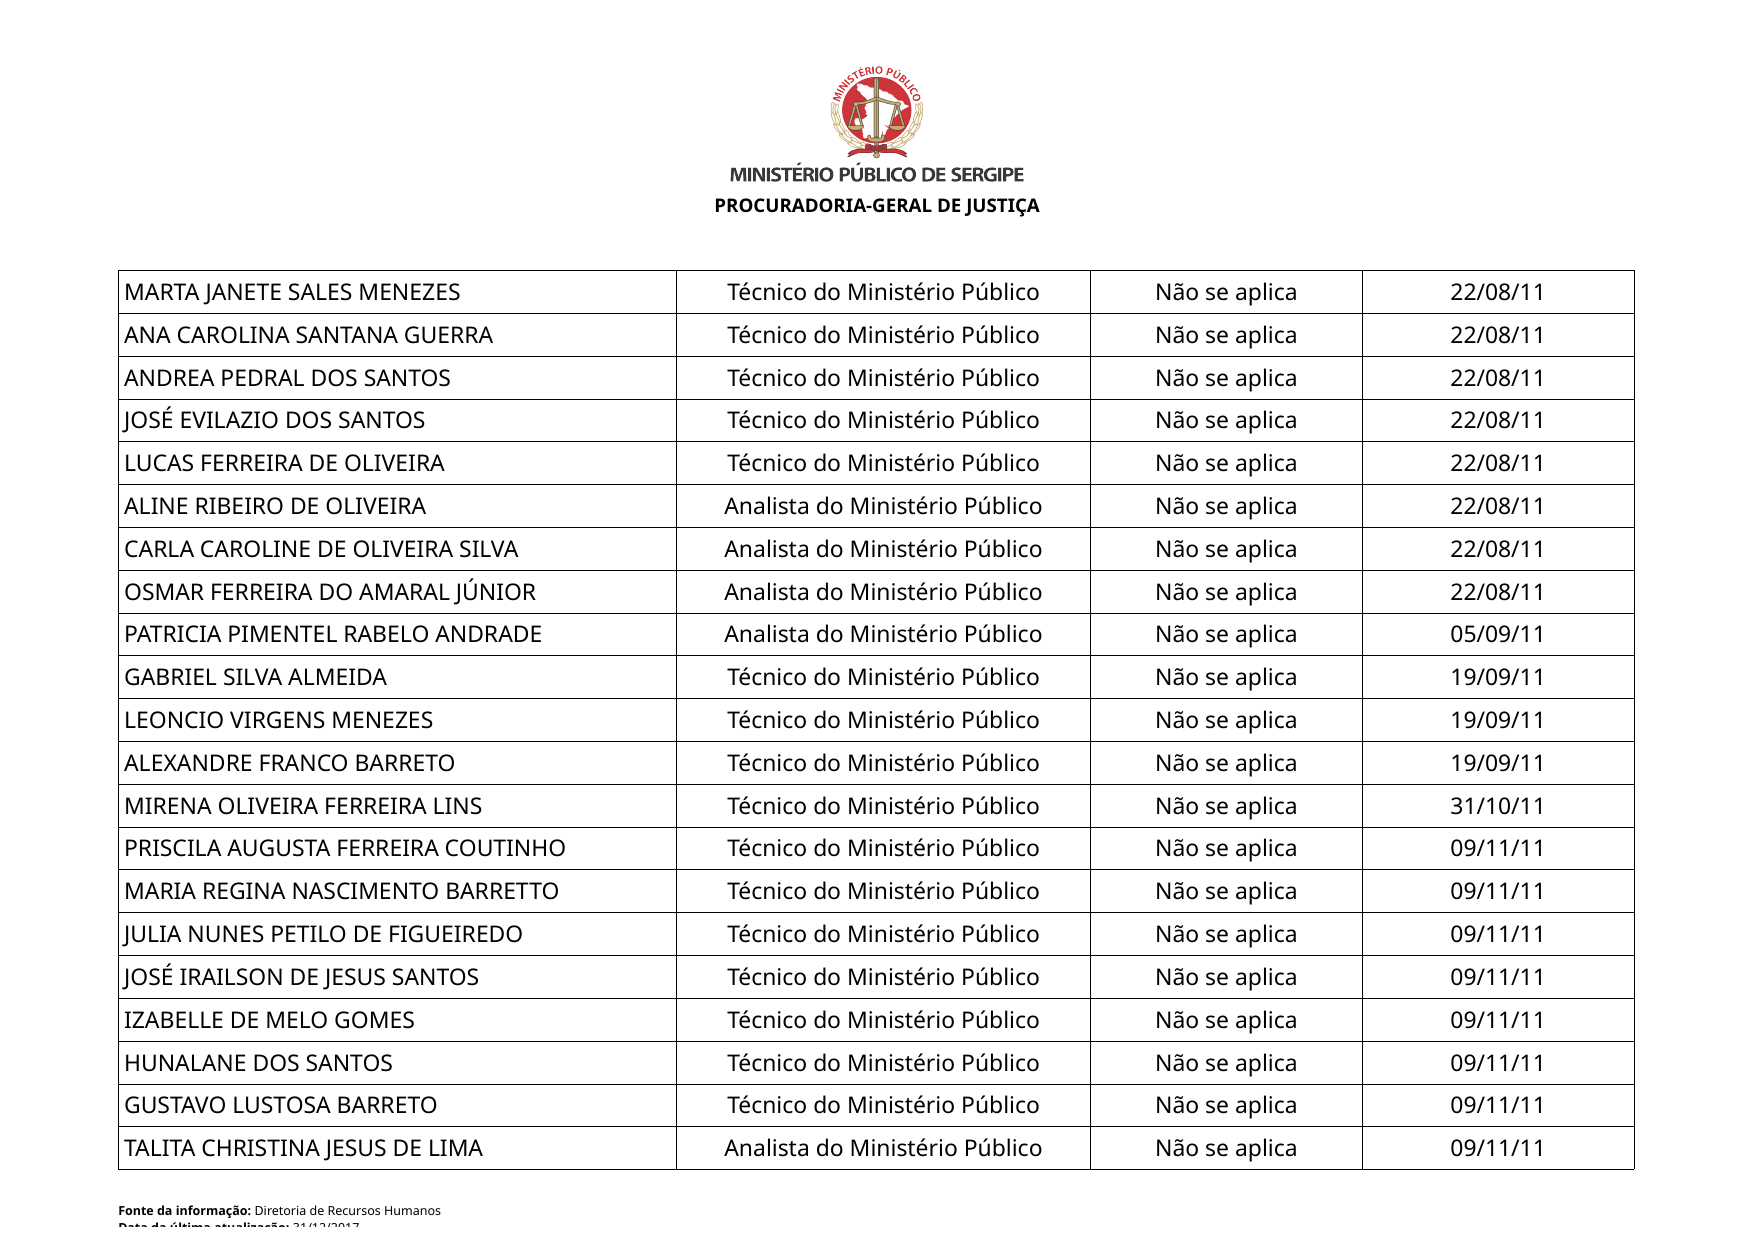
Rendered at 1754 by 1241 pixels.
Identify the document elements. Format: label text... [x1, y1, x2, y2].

table_cell Não se aplica [1091, 828, 1362, 869]
table_cell MIRENA OLIVEIRA FERREIRA LINS [119, 785, 676, 827]
table_cell ANDREA PEDRAL DOS SANTOS [119, 357, 676, 398]
table_cell Não se aplica [1091, 699, 1362, 741]
table_cell Não se aplica [1091, 1085, 1362, 1126]
table_cell Não se aplica [1091, 528, 1362, 570]
table_cell 22/08/11 [1363, 442, 1634, 484]
table_cell Técnico do Ministério Público [677, 1085, 1090, 1126]
table_cell Técnico do Ministério Público [677, 913, 1090, 955]
table_cell 05/09/11 [1363, 614, 1634, 655]
table_cell MARIA REGINA NASCIMENTO BARRETTO [119, 870, 676, 912]
table_cell Não se aplica [1091, 442, 1362, 484]
table_cell Não se aplica [1091, 571, 1362, 612]
table_cell PRISCILA AUGUSTA FERREIRA COUTINHO [119, 828, 676, 869]
table_cell 09/11/11 [1363, 1085, 1634, 1126]
table_cell 22/08/11 [1363, 271, 1634, 313]
table_cell Não se aplica [1091, 1127, 1362, 1169]
table_cell 22/08/11 [1363, 485, 1634, 527]
table_cell OSMAR FERREIRA DO AMARAL JÚNIOR [119, 571, 676, 612]
table_cell 22/08/11 [1363, 400, 1634, 441]
table_cell Não se aplica [1091, 357, 1362, 398]
table_cell Técnico do Ministério Público [677, 828, 1090, 869]
table_cell 22/08/11 [1363, 357, 1634, 398]
table_cell JULIA NUNES PETILO DE FIGUEIREDO [119, 913, 676, 955]
table_cell Técnico do Ministério Público [677, 742, 1090, 784]
table_cell GABRIEL SILVA ALMEIDA [119, 656, 676, 698]
table_cell Analista do Ministério Público [677, 571, 1090, 612]
table_cell 19/09/11 [1363, 699, 1634, 741]
table_cell 09/11/11 [1363, 1127, 1634, 1169]
table_cell Não se aplica [1091, 271, 1362, 313]
table_cell Não se aplica [1091, 1042, 1362, 1083]
table_cell ALINE RIBEIRO DE OLIVEIRA [119, 485, 676, 527]
table_cell Analista do Ministério Público [677, 1127, 1090, 1169]
table_cell LUCAS FERREIRA DE OLIVEIRA [119, 442, 676, 484]
table_cell GUSTAVO LUSTOSA BARRETO [119, 1085, 676, 1126]
table_cell 09/11/11 [1363, 913, 1634, 955]
table_cell Técnico do Ministério Público [677, 699, 1090, 741]
table_cell Não se aplica [1091, 400, 1362, 441]
table_cell Técnico do Ministério Público [677, 656, 1090, 698]
table_cell 22/08/11 [1363, 314, 1634, 356]
table_cell Técnico do Ministério Público [677, 271, 1090, 313]
table_cell Não se aplica [1091, 656, 1362, 698]
table_cell PATRICIA PIMENTEL RABELO ANDRADE [119, 614, 676, 655]
table_cell TALITA CHRISTINA JESUS DE LIMA [119, 1127, 676, 1169]
table_cell Analista do Ministério Público [677, 485, 1090, 527]
table_cell Técnico do Ministério Público [677, 956, 1090, 998]
table_cell 09/11/11 [1363, 999, 1634, 1041]
table_cell JOSÉ IRAILSON DE JESUS SANTOS [119, 956, 676, 998]
table_cell 22/08/11 [1363, 528, 1634, 570]
table_cell Analista do Ministério Público [677, 528, 1090, 570]
table_cell Técnico do Ministério Público [677, 400, 1090, 441]
table_cell ALEXANDRE FRANCO BARRETO [119, 742, 676, 784]
table_cell Não se aplica [1091, 742, 1362, 784]
table_cell Não se aplica [1091, 956, 1362, 998]
table_cell Não se aplica [1091, 913, 1362, 955]
table_cell Técnico do Ministério Público [677, 870, 1090, 912]
table_cell 22/08/11 [1363, 571, 1634, 612]
table_cell Não se aplica [1091, 314, 1362, 356]
table_cell Técnico do Ministério Público [677, 442, 1090, 484]
table_cell MARTA JANETE SALES MENEZES [119, 271, 676, 313]
table_cell ANA CAROLINA SANTANA GUERRA [119, 314, 676, 356]
table_cell Não se aplica [1091, 614, 1362, 655]
table_cell Técnico do Ministério Público [677, 357, 1090, 398]
table_cell Analista do Ministério Público [677, 614, 1090, 655]
table_cell CARLA CAROLINE DE OLIVEIRA SILVA [119, 528, 676, 570]
picture [730, 66, 1024, 185]
table_cell HUNALANE DOS SANTOS [119, 1042, 676, 1083]
table_cell JOSÉ EVILAZIO DOS SANTOS [119, 400, 676, 441]
table_cell 19/09/11 [1363, 656, 1634, 698]
table_cell Técnico do Ministério Público [677, 785, 1090, 827]
table_cell LEONCIO VIRGENS MENEZES [119, 699, 676, 741]
table_cell 09/11/11 [1363, 828, 1634, 869]
table_cell Não se aplica [1091, 999, 1362, 1041]
table_cell IZABELLE DE MELO GOMES [119, 999, 676, 1041]
table_cell 09/11/11 [1363, 1042, 1634, 1083]
table_cell 19/09/11 [1363, 742, 1634, 784]
table_cell 31/10/11 [1363, 785, 1634, 827]
table_cell 09/11/11 [1363, 870, 1634, 912]
table_cell Não se aplica [1091, 785, 1362, 827]
table_cell Técnico do Ministério Público [677, 999, 1090, 1041]
table_cell Técnico do Ministério Público [677, 314, 1090, 356]
table_cell 09/11/11 [1363, 956, 1634, 998]
table_cell Não se aplica [1091, 485, 1362, 527]
table_cell Não se aplica [1091, 870, 1362, 912]
table_cell Técnico do Ministério Público [677, 1042, 1090, 1083]
